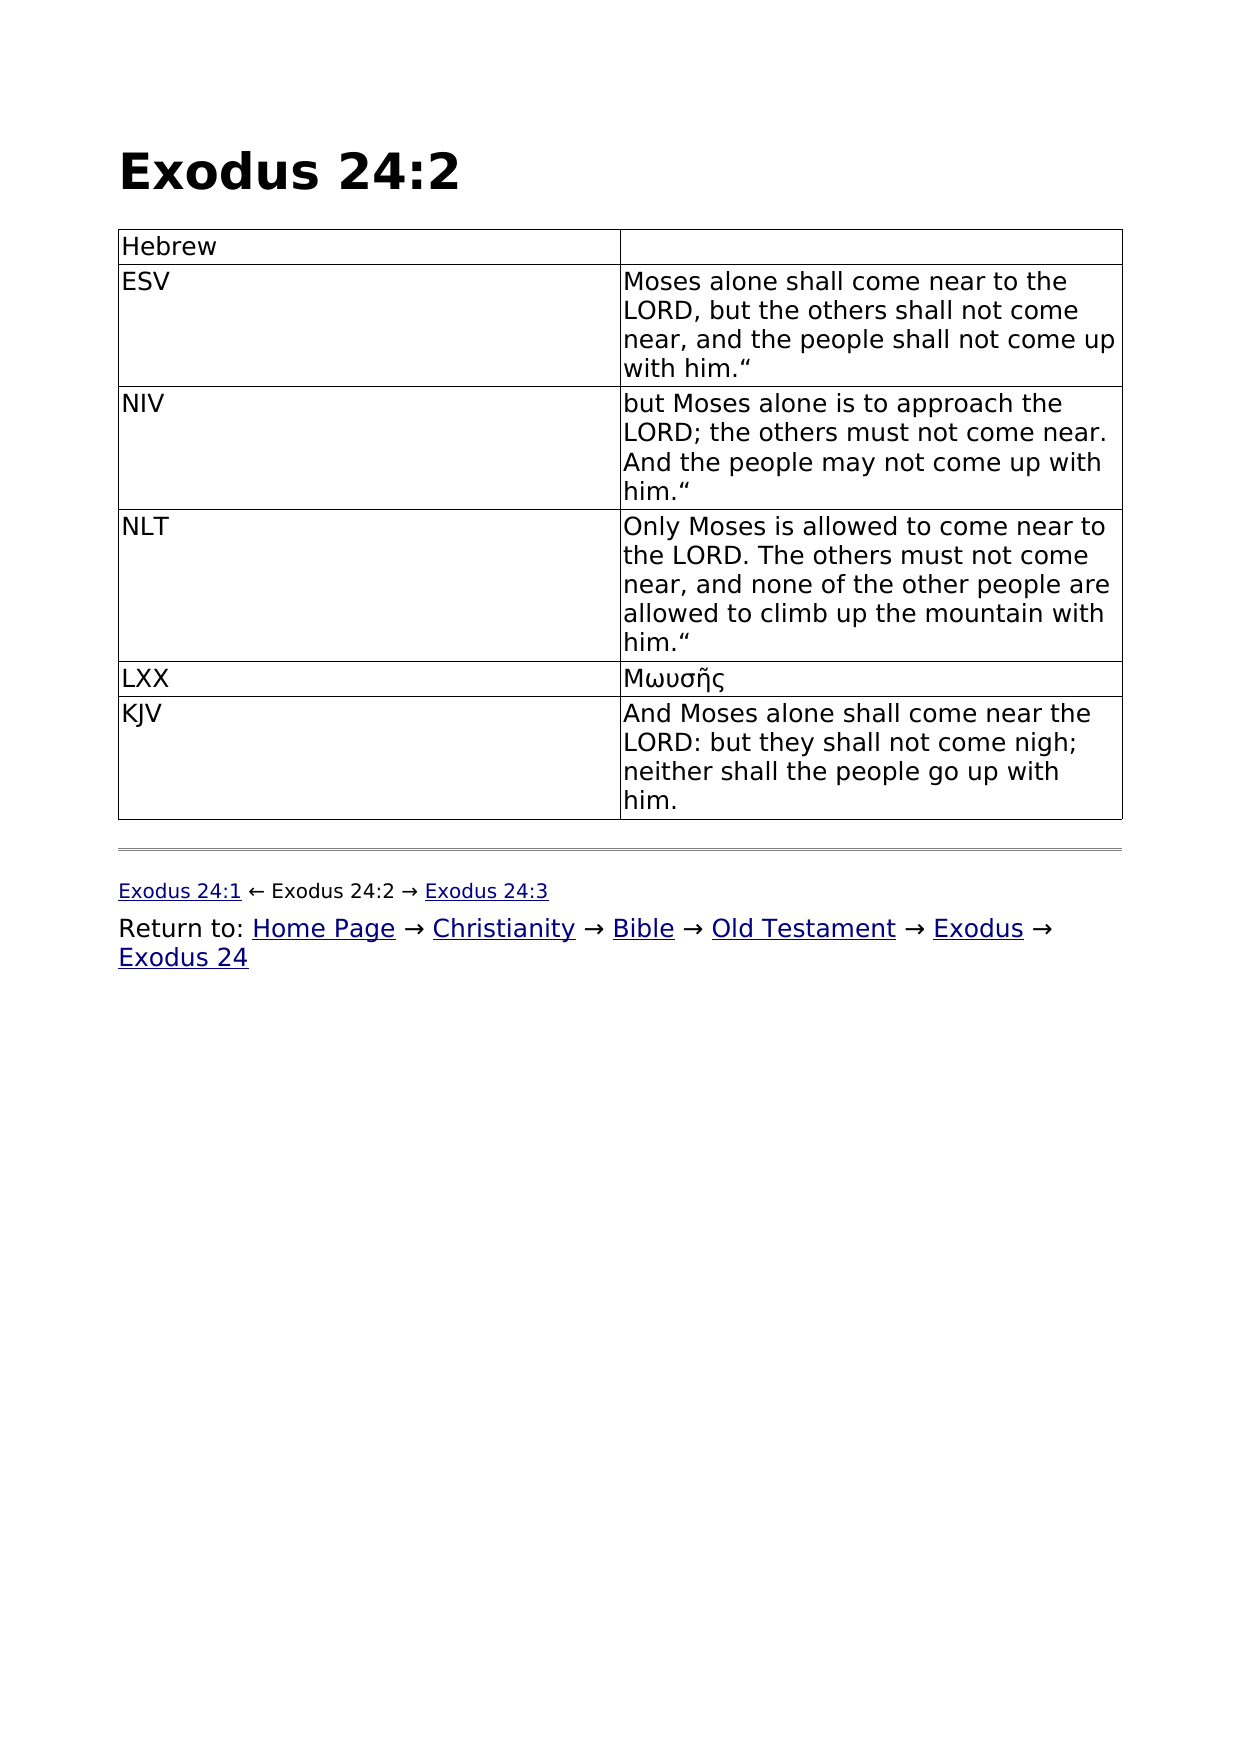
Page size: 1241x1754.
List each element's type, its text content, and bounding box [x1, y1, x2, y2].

table_cell Μωυσῆς [621, 662, 1122, 696]
table_header [621, 230, 1122, 264]
table_cell NLT [119, 510, 620, 661]
text Exodus 24:1 ← Exodus 24:2 → Exodus 24:3 [118, 880, 1122, 914]
table_cell Moses alone shall come near to the LORD, but the others shall not come near, and the people shall not come up with him.“ [621, 265, 1122, 386]
subtitle Exodus 24:2 [118, 143, 1122, 201]
text Return to: Home Page → Christianity → Bible → Old Testament → Exodus → Exodus 24 [118, 914, 1122, 972]
table_cell LXX [119, 662, 620, 696]
table_cell KJV [119, 697, 620, 818]
table_cell NIV [119, 387, 620, 509]
table_header Hebrew [119, 230, 620, 264]
table_cell Only Moses is allowed to come near to the LORD. The others must not come near, and none of the other people are allowed to climb up the mountain with him.“ [621, 510, 1122, 661]
table_cell And Moses alone shall come near the LORD: but they shall not come nigh; neither shall the people go up with him. [621, 697, 1122, 818]
table_cell but Moses alone is to approach the LORD; the others must not come near. And the people may not come up with him.“ [621, 387, 1122, 509]
table_cell ESV [119, 265, 620, 386]
